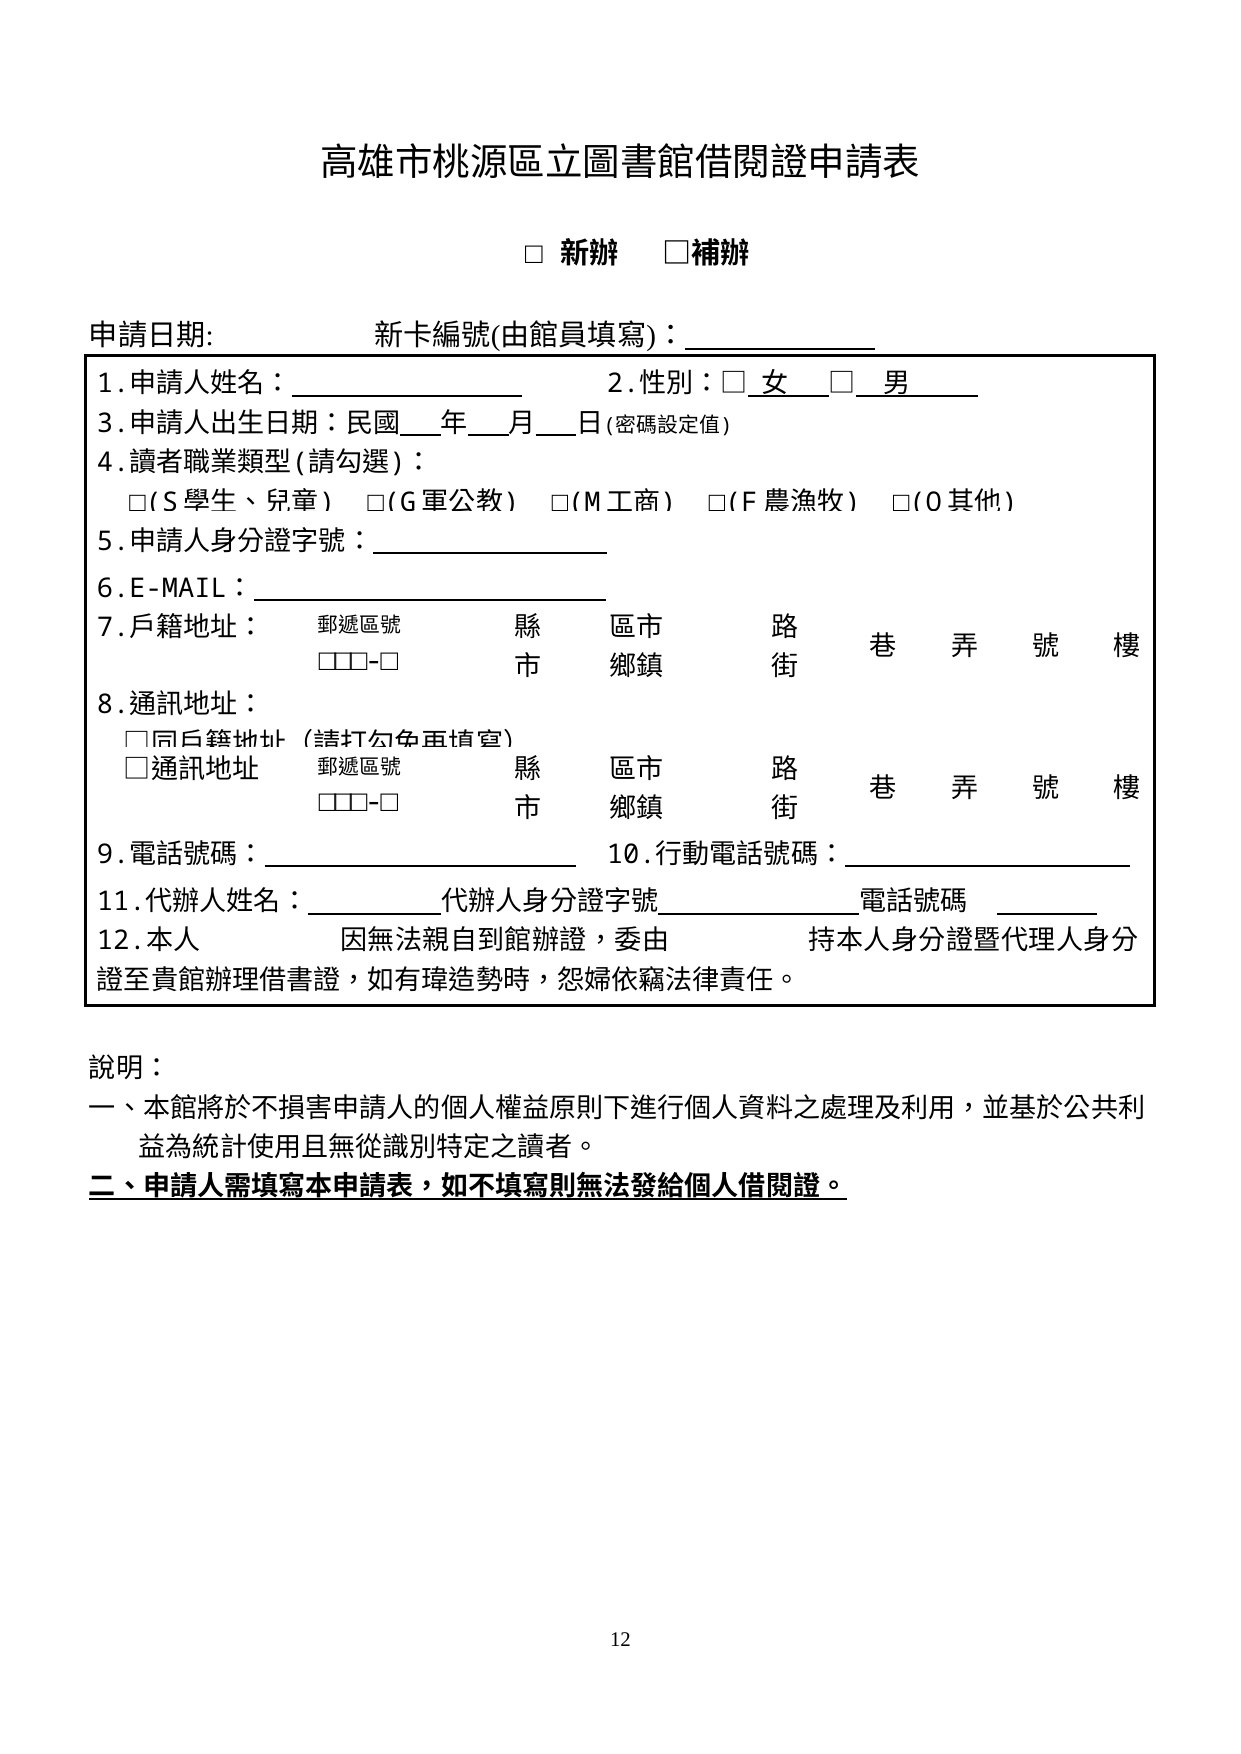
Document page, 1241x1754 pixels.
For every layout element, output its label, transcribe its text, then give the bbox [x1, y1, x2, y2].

table_cell 12.本人 因無法親自到館辦證，委由 持本人身分證暨代理人身分證至貴館辦理借書證，如有瑋造勢時，怨婦依竊法律責任。 [87, 918, 1153, 997]
table_cell 11.代辦人姓名： 代辦人身分證字號 電話號碼 [87, 871, 1153, 918]
table_header 1.申請人姓名： 2.性別：□ 女 □ 男 [87, 357, 1153, 401]
table_cell 9.電話號碼： 10.行動電話號碼： [87, 824, 1153, 871]
text 一、本館將於不損害申請人的個人權益原則下進行個人資料之處理及利用，並基於公共利益為統計使用且無從識別特定之讀者。 [89, 1086, 1152, 1164]
table_cell 郵遞區號 □□□-□ [278, 605, 441, 682]
table_cell 巷 弄 號 樓 [810, 747, 1153, 824]
table_cell □通訊地址 [87, 747, 278, 824]
table_cell 縣 區市 路 市 鄉鎮 街 [441, 747, 809, 824]
table_cell 縣 區市 路 市 鄉鎮 街 [441, 605, 809, 682]
table_cell 7.戶籍地址： [87, 605, 278, 682]
text 二、申請人需填寫本申請表，如不填寫則無法發給個人借閱證。 [89, 1164, 1152, 1203]
table_cell 3.申請人出生日期：民國 年 月 日(密碼設定值) 4.讀者職業類型(請勾選)： □(S學生、兒童) □(G軍公教) □(M工商) □(F農漁牧) □(O其他) [87, 401, 1153, 511]
table_cell [87, 997, 1153, 1004]
table_cell 6.E-MAIL： [87, 558, 1153, 605]
text 高雄市桃源區立圖書館借閱證申請表 [89, 132, 1152, 186]
table_cell 郵遞區號 □□□-□ [278, 747, 441, 824]
text 申請日期: 新卡編號(由館員填寫)： [89, 311, 1152, 353]
table_cell 8.通訊地址： □同戶籍地址（請打勾免再填寫） [87, 682, 1153, 747]
text 說明： [89, 1046, 1152, 1086]
table_cell 5.申請人身分證字號： [87, 511, 1153, 558]
table_cell 巷 弄 號 樓 [810, 605, 1153, 682]
text □ 新辦 □補辦 [89, 229, 1152, 272]
